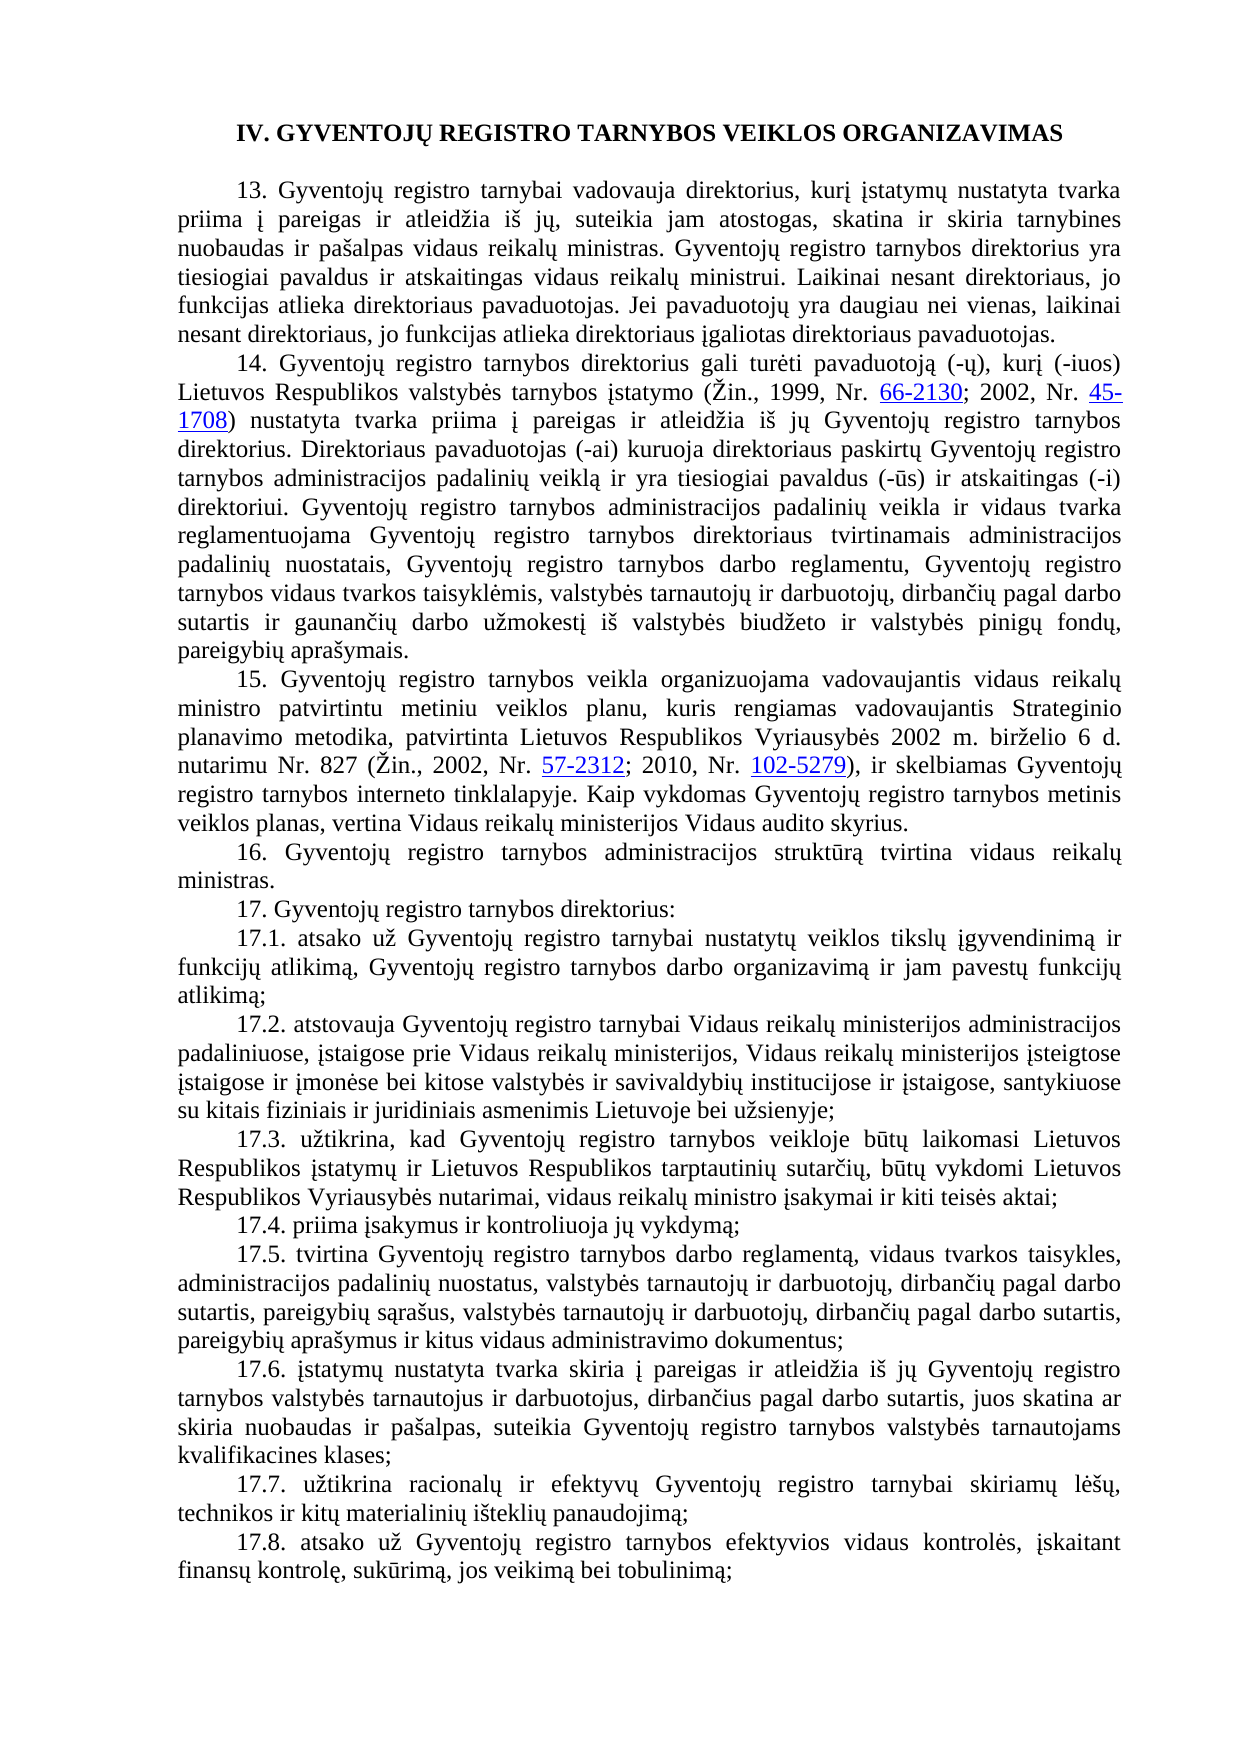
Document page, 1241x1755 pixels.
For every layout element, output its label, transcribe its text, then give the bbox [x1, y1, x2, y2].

text 17.1. atsako už Gyventojų registro tarnybai nustatytų veiklos tikslų įgyvendinimą ir funkcijų atlikimą, Gyventojų registro tarnybos darbo organizavimą ir jam pavestų funkcijų atlikimą; [177, 923, 1122, 1009]
text 17. Gyventojų registro tarnybos direktorius: [177, 894, 1122, 923]
text 14. Gyventojų registro tarnybos direktorius gali turėti pavaduotoją (-ų), kurį (-iuos) Lietuvos Respublikos valstybės tarnybos įstatymo (Žin., 1999, Nr. 66-2130; 2002, Nr. 45-1708) nustatyta tvarka priima į pareigas ir atleidžia iš jų Gyventojų registro tarnybos direktorius. Direktoriaus pavaduotojas (-ai) kuruoja direktoriaus paskirtų Gyventojų registro tarnybos administracijos padalinių veiklą ir yra tiesiogiai pavaldus (-ūs) ir atskaitingas (-i) direktoriui. Gyventojų registro tarnybos administracijos padalinių veikla ir vidaus tvarka reglamentuojama Gyventojų registro tarnybos direktoriaus tvirtinamais administracijos padalinių nuostatais, Gyventojų registro tarnybos darbo reglamentu, Gyventojų registro tarnybos vidaus tvarkos taisyklėmis, valstybės tarnautojų ir darbuotojų, dirbančių pagal darbo sutartis ir gaunančių darbo užmokestį iš valstybės biudžeto ir valstybės pinigų fondų, pareigybių aprašymais. [177, 348, 1122, 664]
text 16. Gyventojų registro tarnybos administracijos struktūrą tvirtina vidaus reikalų ministras. [177, 837, 1122, 894]
text 17.3. užtikrina, kad Gyventojų registro tarnybos veikloje būtų laikomasi Lietuvos Respublikos įstatymų ir Lietuvos Respublikos tarptautinių sutarčių, būtų vykdomi Lietuvos Respublikos Vyriausybės nutarimai, vidaus reikalų ministro įsakymai ir kiti teisės aktai; [177, 1124, 1122, 1211]
text 17.6. įstatymų nustatyta tvarka skiria į pareigas ir atleidžia iš jų Gyventojų registro tarnybos valstybės tarnautojus ir darbuotojus, dirbančius pagal darbo sutartis, juos skatina ar skiria nuobaudas ir pašalpas, suteikia Gyventojų registro tarnybos valstybės tarnautojams kvalifikacines klases; [177, 1354, 1122, 1469]
text IV. GYVENTOJŲ REGISTRO TARNYBOS VEIKLOS ORGANIZAVIMAS [177, 118, 1122, 147]
text 17.8. atsako už Gyventojų registro tarnybos efektyvios vidaus kontrolės, įskaitant finansų kontrolę, sukūrimą, jos veikimą bei tobulinimą; [177, 1527, 1122, 1584]
text 17.7. užtikrina racionalų ir efektyvų Gyventojų registro tarnybai skiriamų lėšų, technikos ir kitų materialinių išteklių panaudojimą; [177, 1469, 1122, 1527]
text 17.4. priima įsakymus ir kontroliuoja jų vykdymą; [177, 1211, 1122, 1239]
text 17.5. tvirtina Gyventojų registro tarnybos darbo reglamentą, vidaus tvarkos taisykles, administracijos padalinių nuostatus, valstybės tarnautojų ir darbuotojų, dirbančių pagal darbo sutartis, pareigybių sąrašus, valstybės tarnautojų ir darbuotojų, dirbančių pagal darbo sutartis, pareigybių aprašymus ir kitus vidaus administravimo dokumentus; [177, 1239, 1122, 1354]
text 17.2. atstovauja Gyventojų registro tarnybai Vidaus reikalų ministerijos administracijos padaliniuose, įstaigose prie Vidaus reikalų ministerijos, Vidaus reikalų ministerijos įsteigtose įstaigose ir įmonėse bei kitose valstybės ir savivaldybių institucijose ir įstaigose, santykiuose su kitais fiziniais ir juridiniais asmenimis Lietuvoje bei užsienyje; [177, 1009, 1122, 1124]
text 15. Gyventojų registro tarnybos veikla organizuojama vadovaujantis vidaus reikalų ministro patvirtintu metiniu veiklos planu, kuris rengiamas vadovaujantis Strateginio planavimo metodika, patvirtinta Lietuvos Respublikos Vyriausybės 2002 m. birželio 6 d. nutarimu Nr. 827 (Žin., 2002, Nr. 57-2312; 2010, Nr. 102-5279), ir skelbiamas Gyventojų registro tarnybos interneto tinklalapyje. Kaip vykdomas Gyventojų registro tarnybos metinis veiklos planas, vertina Vidaus reikalų ministerijos Vidaus audito skyrius. [177, 664, 1122, 837]
text 13. Gyventojų registro tarnybai vadovauja direktorius, kurį įstatymų nustatyta tvarka priima į pareigas ir atleidžia iš jų, suteikia jam atostogas, skatina ir skiria tarnybines nuobaudas ir pašalpas vidaus reikalų ministras. Gyventojų registro tarnybos direktorius yra tiesiogiai pavaldus ir atskaitingas vidaus reikalų ministrui. Laikinai nesant direktoriaus, jo funkcijas atlieka direktoriaus pavaduotojas. Jei pavaduotojų yra daugiau nei vienas, laikinai nesant direktoriaus, jo funkcijas atlieka direktoriaus įgaliotas direktoriaus pavaduotojas. [177, 176, 1122, 348]
